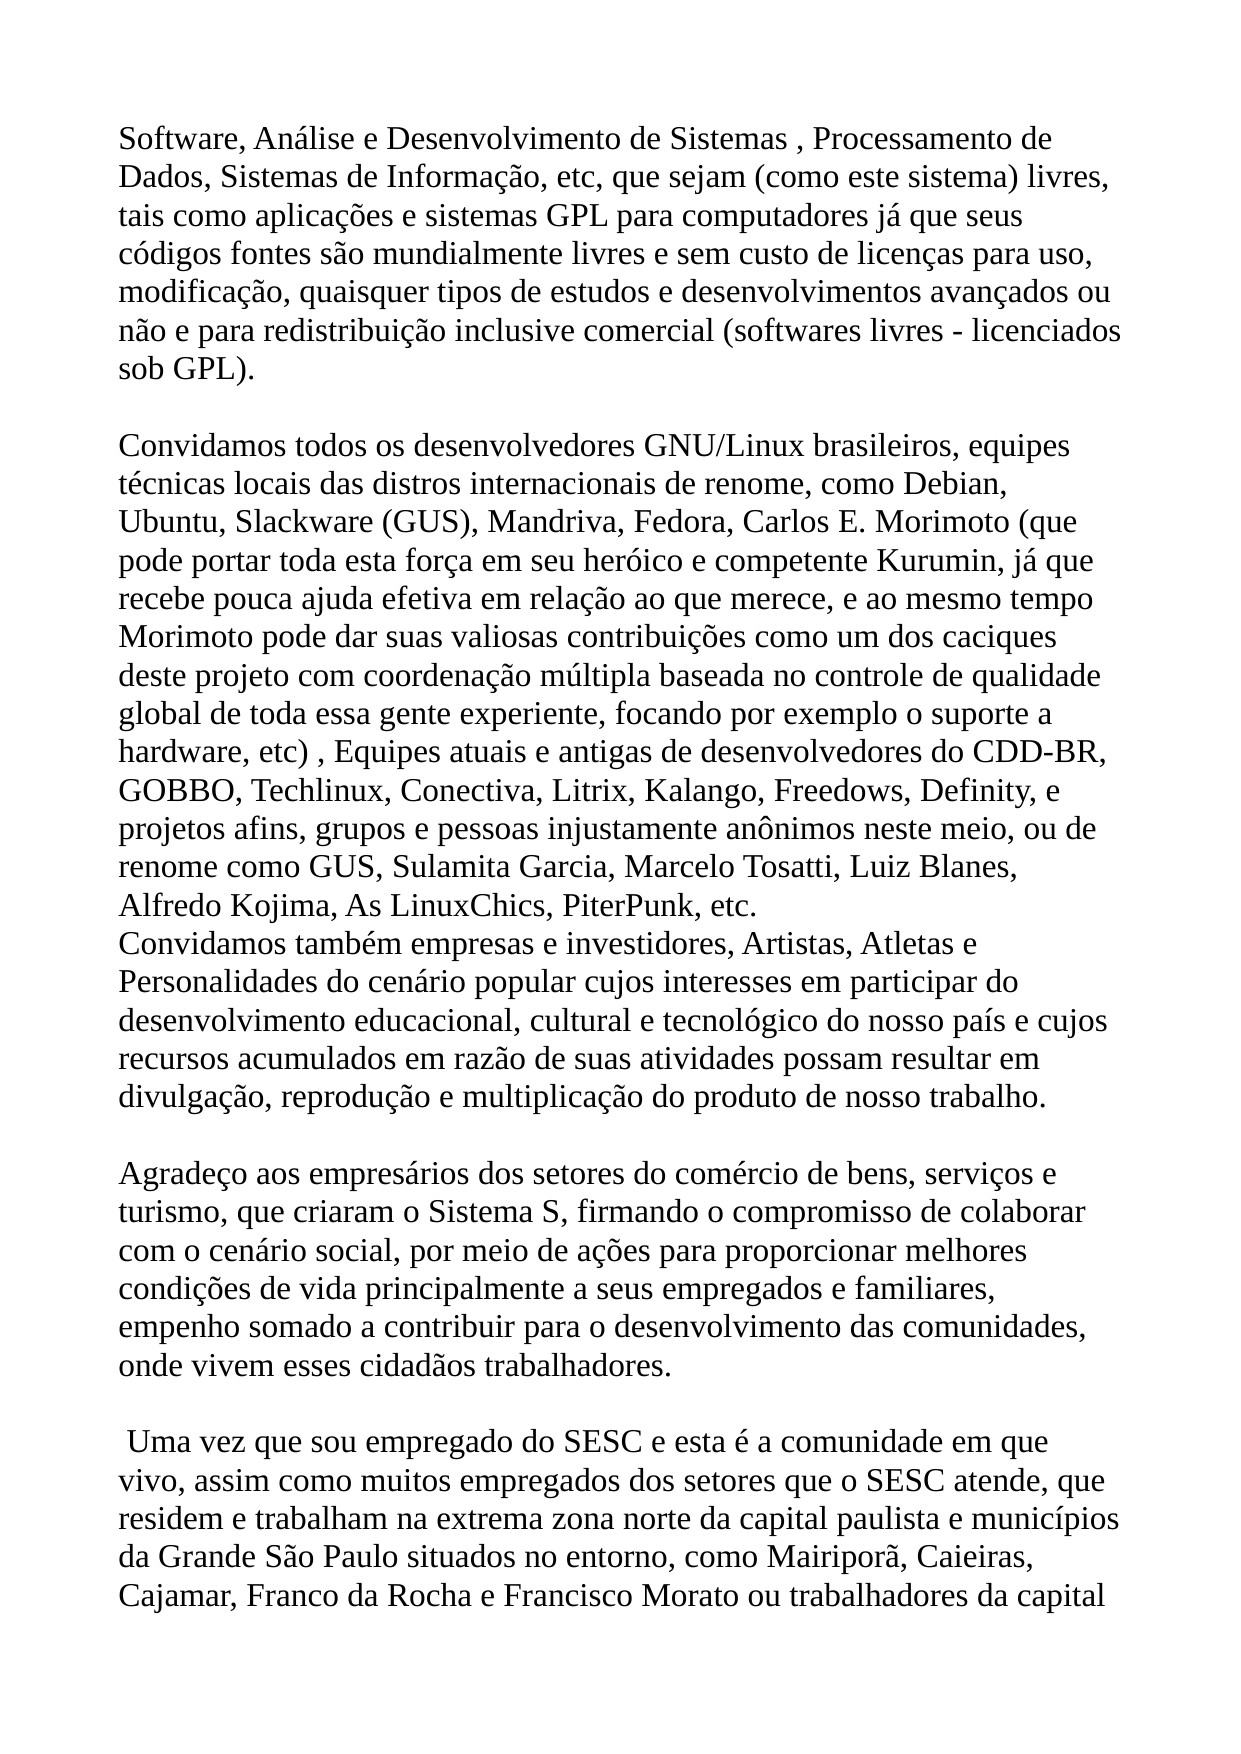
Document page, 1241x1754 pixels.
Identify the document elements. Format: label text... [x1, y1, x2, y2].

text Software, Análise e Desenvolvimento de Sistemas , Processamento de Dados, Sistemas de Informação, etc, que sejam (como este sistema) livres, tais como aplicações e sistemas GPL para computadores já que seus códigos fontes são mundialmente livres e sem custo de licenças para uso, modificação, quaisquer tipos de estudos e desenvolvimentos avançados ou não e para redistribuição inclusive comercial (softwares livres - licenciados sob GPL). [118, 118, 1122, 386]
text Convidamos todos os desenvolvedores GNU/Linux brasileiros, equipes técnicas locais das distros internacionais de renome, como Debian, Ubuntu, Slackware (GUS), Mandriva, Fedora, Carlos E. Morimoto (que pode portar toda esta força em seu heróico e competente Kurumin, já que recebe pouca ajuda efetiva em relação ao que merece, e ao mesmo tempo Morimoto pode dar suas valiosas contribuições como um dos caciques deste projeto com coordenação múltipla baseada no controle de qualidade global de toda essa gente experiente, focando por exemplo o suporte a hardware, etc) , Equipes atuais e antigas de desenvolvedores do CDD-BR, GOBBO, Techlinux, Conectiva, Litrix, Kalango, Freedows, Definity, e projetos afins, grupos e pessoas injustamente anônimos neste meio, ou de renome como GUS, Sulamita Garcia, Marcelo Tosatti, Luiz Blanes, Alfredo Kojima, As LinuxChics, PiterPunk, etc. [118, 425, 1122, 923]
text Uma vez que sou empregado do SESC e esta é a comunidade em que vivo, assim como muitos empregados dos setores que o SESC atende, que residem e trabalham na extrema zona norte da capital paulista e municípios da Grande São Paulo situados no entorno, como Mairiporã, Caieiras, Cajamar, Franco da Rocha e Francisco Morato ou trabalhadores da capital [118, 1421, 1122, 1613]
text Convidamos também empresas e investidores, Artistas, Atletas e Personalidades do cenário popular cujos interesses em participar do desenvolvimento educacional, cultural e tecnológico do nosso país e cujos recursos acumulados em razão de suas atividades possam resultar em divulgação, reprodução e multiplicação do produto de nosso trabalho. [118, 923, 1122, 1115]
text Agradeço aos empresários dos setores do comércio de bens, serviços e turismo, que criaram o Sistema S, firmando o compromisso de colaborar com o cenário social, por meio de ações para proporcionar melhores condições de vida principalmente a seus empregados e familiares, empenho somado a contribuir para o desenvolvimento das comunidades, onde vivem esses cidadãos trabalhadores. [118, 1153, 1122, 1383]
